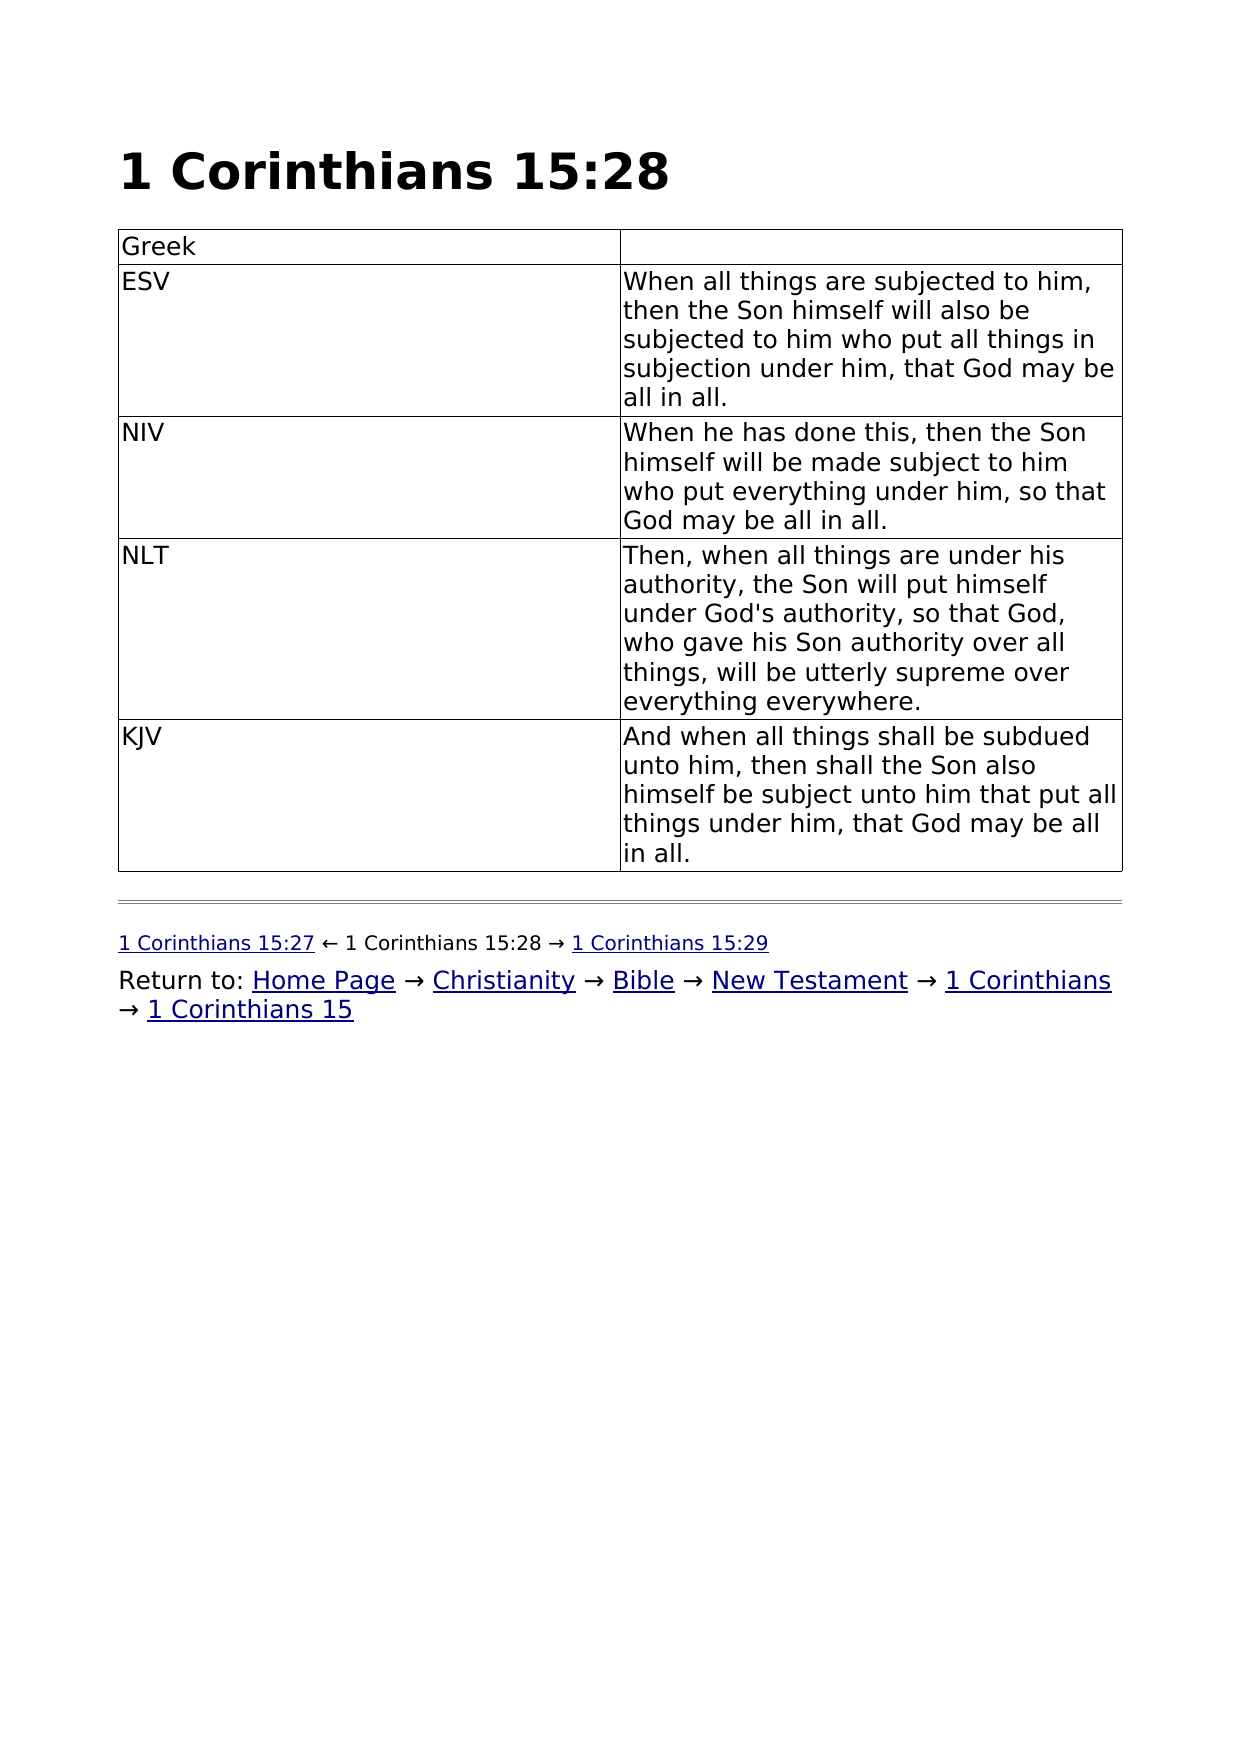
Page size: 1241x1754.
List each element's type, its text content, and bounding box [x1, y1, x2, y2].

table_cell KJV [119, 720, 620, 871]
table_cell When all things are subjected to him, then the Son himself will also be subjected to him who put all things in subjection under him, that God may be all in all. [621, 265, 1122, 416]
table_header [621, 230, 1122, 264]
table_header Greek [119, 230, 620, 264]
table_cell ESV [119, 265, 620, 416]
text Return to: Home Page → Christianity → Bible → New Testament → 1 Corinthians → 1 Corinthians 15 [118, 966, 1122, 1024]
text 1 Corinthians 15:27 ← 1 Corinthians 15:28 → 1 Corinthians 15:29 [118, 932, 1122, 966]
table_cell Then, when all things are under his authority, the Son will put himself under God's authority, so that God, who gave his Son authority over all things, will be utterly supreme over everything everywhere. [621, 539, 1122, 719]
table_cell And when all things shall be subdued unto him, then shall the Son also himself be subject unto him that put all things under him, that God may be all in all. [621, 720, 1122, 871]
table_cell When he has done this, then the Son himself will be made subject to him who put everything under him, so that God may be all in all. [621, 417, 1122, 538]
subtitle 1 Corinthians 15:28 [118, 143, 1122, 201]
table_cell NIV [119, 417, 620, 538]
table_cell NLT [119, 539, 620, 719]
